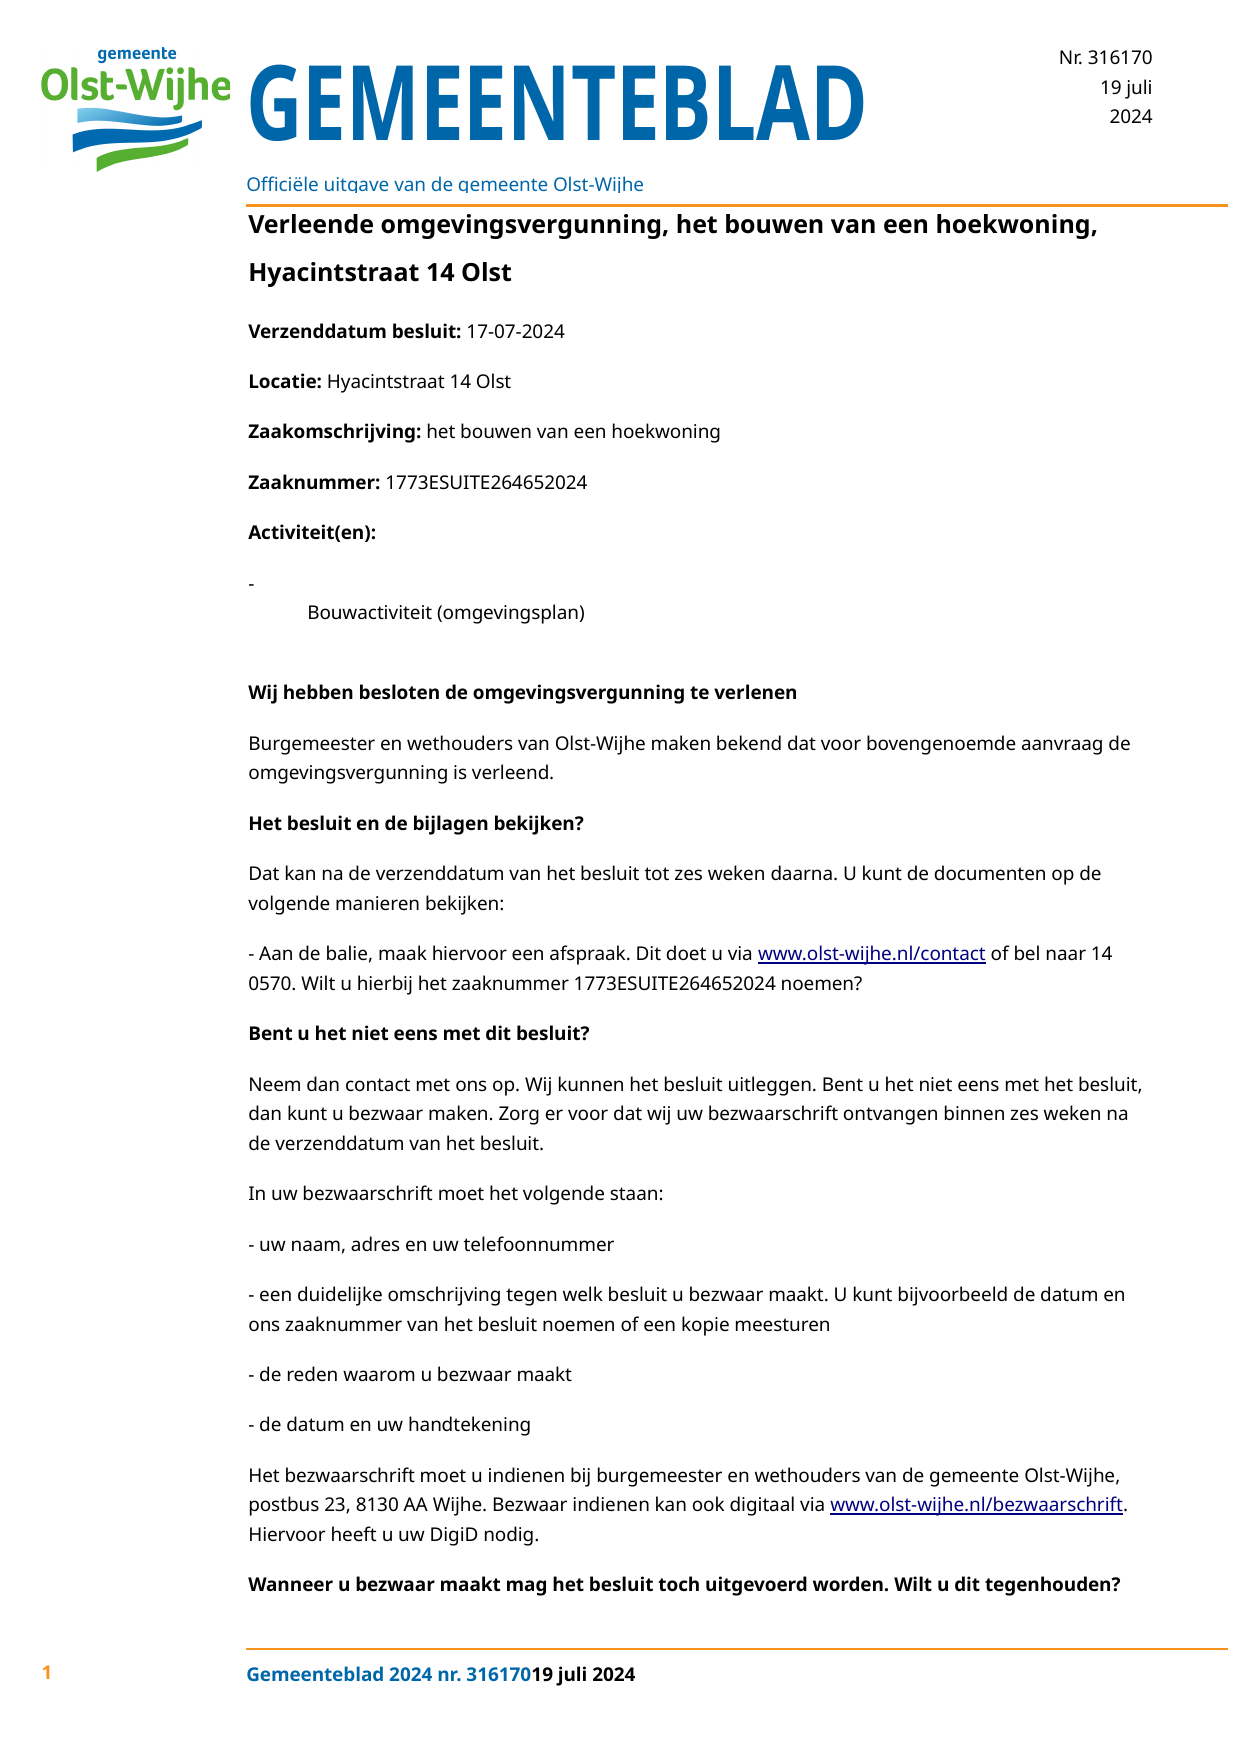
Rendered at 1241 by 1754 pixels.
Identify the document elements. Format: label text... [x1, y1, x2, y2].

text Het besluit en de bijlagen bekijken? [248, 810, 1152, 836]
text Dat kan na de verzenddatum van het besluit tot zes weken daarna. U kunt de documenten op de volgende manieren bekijken: [248, 860, 1152, 916]
text - Aan de balie, maak hiervoor een afspraak. Dit doet u via www.olst-wijhe.nl/contact of bel naar 14 0570. Wilt u hierbij het zaaknummer 1773ESUITE264652024 noemen? [248, 940, 1152, 996]
text Zaaknummer: 1773ESUITE264652024 [248, 469, 1152, 495]
text Neem dan contact met ons op. Wij kunnen het besluit uitleggen. Bent u het niet eens met het besluit, dan kunt u bezwaar maken. Zorg er voor dat wij uw bezwaarschrift ontvangen binnen zes weken na de verzenddatum van het besluit. [248, 1071, 1152, 1156]
text Burgemeester en wethouders van Olst-Wijhe maken bekend dat voor bovengenoemde aanvraag de omgevingsvergunning is verleend. [248, 730, 1152, 785]
picture [41, 47, 231, 172]
text - de reden waarom u bezwaar maakt [248, 1361, 1152, 1387]
text Wij hebben besloten de omgevingsvergunning te verlenen [248, 679, 1152, 705]
list Bouwactiviteit (omgevingsplan) [248, 599, 1152, 625]
text Het bezwaarschrift moet u indienen bij burgemeester en wethouders van de gemeente Olst-Wijhe, postbus 23, 8130 AA Wijhe. Bezwaar indienen kan ook digitaal via www.olst-wijhe.nl/bezwaarschrift. Hiervoor heeft u uw DigiD nodig. [248, 1462, 1152, 1547]
text Wanneer u bezwaar maakt mag het besluit toch uitgevoerd worden. Wilt u dit tegenhouden? [248, 1572, 1152, 1597]
text - de datum en uw handtekening [248, 1412, 1152, 1437]
text Locatie: Hyacintstraat 14 Olst [248, 368, 1152, 394]
text Bent u het niet eens met dit besluit? [248, 1020, 1152, 1046]
text Zaakomschrijving: het bouwen van een hoekwoning [248, 419, 1152, 444]
text In uw bezwaarschrift moet het volgende staan: [248, 1180, 1152, 1206]
text Activiteit(en): [248, 519, 1152, 545]
text - uw naam, adres en uw telefoonnummer [248, 1231, 1152, 1257]
text Verleende omgevingsvergunning, het bouwen van een hoekwoning, Hyacintstraat 14 Olst [248, 207, 1152, 288]
text Verzenddatum besluit: 17-07-2024 [248, 318, 1152, 344]
text - een duidelijke omschrijving tegen welk besluit u bezwaar maakt. U kunt bijvoorbeeld de datum en ons zaaknummer van het besluit noemen of een kopie meesturen [248, 1281, 1152, 1337]
